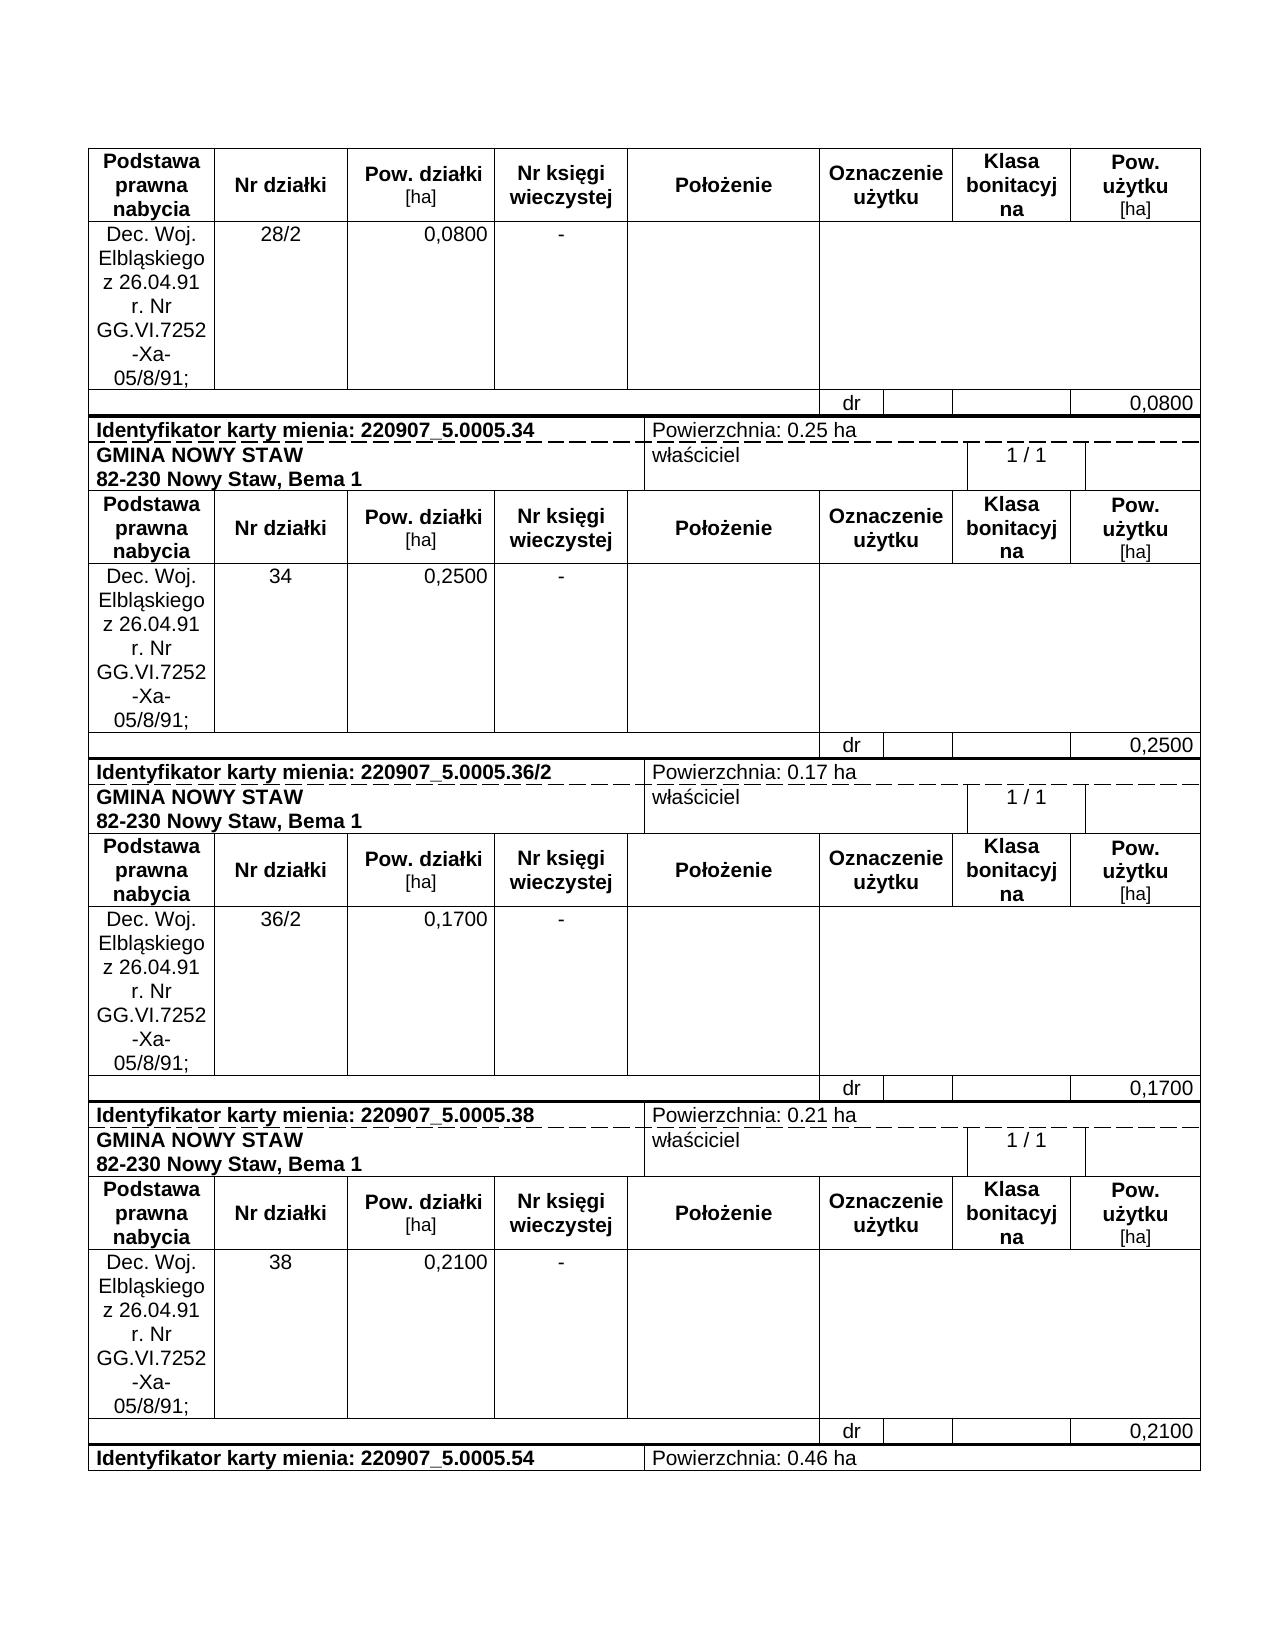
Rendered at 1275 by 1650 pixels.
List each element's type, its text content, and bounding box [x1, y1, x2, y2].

table_cell Oznaczenie użytku [820, 834, 952, 906]
table_cell właściciel [645, 1127, 967, 1176]
table_cell Pow. użytku [ha] [1071, 149, 1200, 221]
table_cell Pow. użytku [ha] [1071, 834, 1200, 906]
table_cell Klasa bonitacyjna [953, 149, 1070, 221]
table_cell [953, 390, 1070, 414]
table_cell 1 / 1 [968, 784, 1085, 833]
table_cell [89, 1419, 819, 1442]
table_cell Oznaczenie użytku [820, 149, 952, 221]
table_cell Identyfikator karty mienia: 220907_5.0005.38 [89, 1103, 644, 1127]
table_cell GMINA NOWY STAW 82-230 Nowy Staw, Bema 1 [89, 1127, 644, 1176]
table_cell Nr działki [215, 834, 347, 906]
table_cell 0,1700 [1071, 1076, 1200, 1100]
table_cell Pow. działki [ha] [348, 491, 494, 563]
table_cell 28/2 [215, 222, 347, 389]
table_cell 0,2500 [348, 564, 494, 732]
table_cell dr [820, 1076, 883, 1100]
table_cell [884, 1076, 952, 1100]
table_cell GMINA NOWY STAW 82-230 Nowy Staw, Bema 1 [89, 441, 644, 490]
table_cell Podstawa prawna nabycia [89, 149, 214, 221]
table_cell [820, 564, 1200, 732]
table_cell Pow. działki [ha] [348, 1177, 494, 1249]
table_cell Położenie [628, 149, 819, 221]
table_cell [89, 1076, 819, 1100]
table_cell Powierzchnia: 0.21 ha [645, 1103, 1200, 1127]
table_cell 0,2100 [1071, 1419, 1200, 1442]
table_cell Oznaczenie użytku [820, 491, 952, 563]
table_cell Klasa bonitacyjna [953, 1177, 1070, 1249]
table_cell 38 [215, 1250, 347, 1417]
table_cell [1086, 1127, 1200, 1176]
table_cell 1 / 1 [968, 441, 1085, 490]
table_cell Identyfikator karty mienia: 220907_5.0005.34 [89, 418, 644, 441]
table_cell 0,2500 [1071, 733, 1200, 757]
table_cell Nr działki [215, 491, 347, 563]
table_cell Dec. Woj. Elbląskiego z 26.04.91 r. Nr GG.VI.7252-Xa-05/8/91; [89, 1250, 214, 1417]
table_cell Identyfikator karty mienia: 220907_5.0005.36/2 [89, 760, 644, 784]
table_cell Podstawa prawna nabycia [89, 491, 214, 563]
table_cell Nr księgi wieczystej [495, 1177, 627, 1249]
table_cell Nr księgi wieczystej [495, 491, 627, 563]
table_cell Pow. użytku [ha] [1071, 1177, 1200, 1249]
table_cell Nr działki [215, 1177, 347, 1249]
table_cell - [495, 1250, 627, 1417]
table_cell Podstawa prawna nabycia [89, 834, 214, 906]
table_cell [884, 390, 952, 414]
table_cell [884, 733, 952, 757]
table_cell [89, 733, 819, 757]
table_cell Pow. działki [ha] [348, 149, 494, 221]
table_cell Położenie [628, 491, 819, 563]
table_cell Nr księgi wieczystej [495, 834, 627, 906]
table_cell [953, 1076, 1070, 1100]
table_cell Klasa bonitacyjna [953, 491, 1070, 563]
table_cell Położenie [628, 834, 819, 906]
table_cell [884, 1419, 952, 1442]
table_cell Podstawa prawna nabycia [89, 1177, 214, 1249]
table_cell [1086, 441, 1200, 490]
table_cell Powierzchnia: 0.25 ha [645, 418, 1200, 441]
table_cell właściciel [645, 441, 967, 490]
table_cell - [495, 222, 627, 389]
table_cell - [495, 564, 627, 732]
table_cell [628, 222, 819, 389]
table_cell Oznaczenie użytku [820, 1177, 952, 1249]
table_cell - [495, 907, 627, 1075]
table_cell [953, 733, 1070, 757]
table_cell dr [820, 733, 883, 757]
table_cell dr [820, 390, 883, 414]
table_cell 34 [215, 564, 347, 732]
table_cell 0,0800 [348, 222, 494, 389]
table_cell [1086, 784, 1200, 833]
table_cell [628, 907, 819, 1075]
table_cell Powierzchnia: 0.46 ha [645, 1446, 1200, 1469]
table_cell 0,2100 [348, 1250, 494, 1417]
table_cell 1 / 1 [968, 1127, 1085, 1176]
table_cell GMINA NOWY STAW 82-230 Nowy Staw, Bema 1 [89, 784, 644, 833]
table_cell [89, 390, 819, 414]
table_cell Nr działki [215, 149, 347, 221]
table_cell Nr księgi wieczystej [495, 149, 627, 221]
table_cell Pow. działki [ha] [348, 834, 494, 906]
table_cell Klasa bonitacyjna [953, 834, 1070, 906]
table_cell Powierzchnia: 0.17 ha [645, 760, 1200, 784]
table_cell Dec. Woj. Elbląskiego z 26.04.91 r. Nr GG.VI.7252-Xa-05/8/91; [89, 907, 214, 1075]
table_cell 0,0800 [1071, 390, 1200, 414]
table_cell dr [820, 1419, 883, 1442]
table_cell Identyfikator karty mienia: 220907_5.0005.54 [89, 1446, 644, 1469]
table_cell Dec. Woj. Elbląskiego z 26.04.91 r. Nr GG.VI.7252-Xa-05/8/91; [89, 564, 214, 732]
table_cell [628, 564, 819, 732]
table_cell [820, 1250, 1200, 1417]
table_cell 0,1700 [348, 907, 494, 1075]
table_cell właściciel [645, 784, 967, 833]
table_cell [820, 222, 1200, 389]
table_cell [820, 907, 1200, 1075]
table_cell 36/2 [215, 907, 347, 1075]
table_cell [953, 1419, 1070, 1442]
table_cell Pow. użytku [ha] [1071, 491, 1200, 563]
table_cell [628, 1250, 819, 1417]
table_cell Dec. Woj. Elbląskiego z 26.04.91 r. Nr GG.VI.7252-Xa-05/8/91; [89, 222, 214, 389]
table_cell Położenie [628, 1177, 819, 1249]
